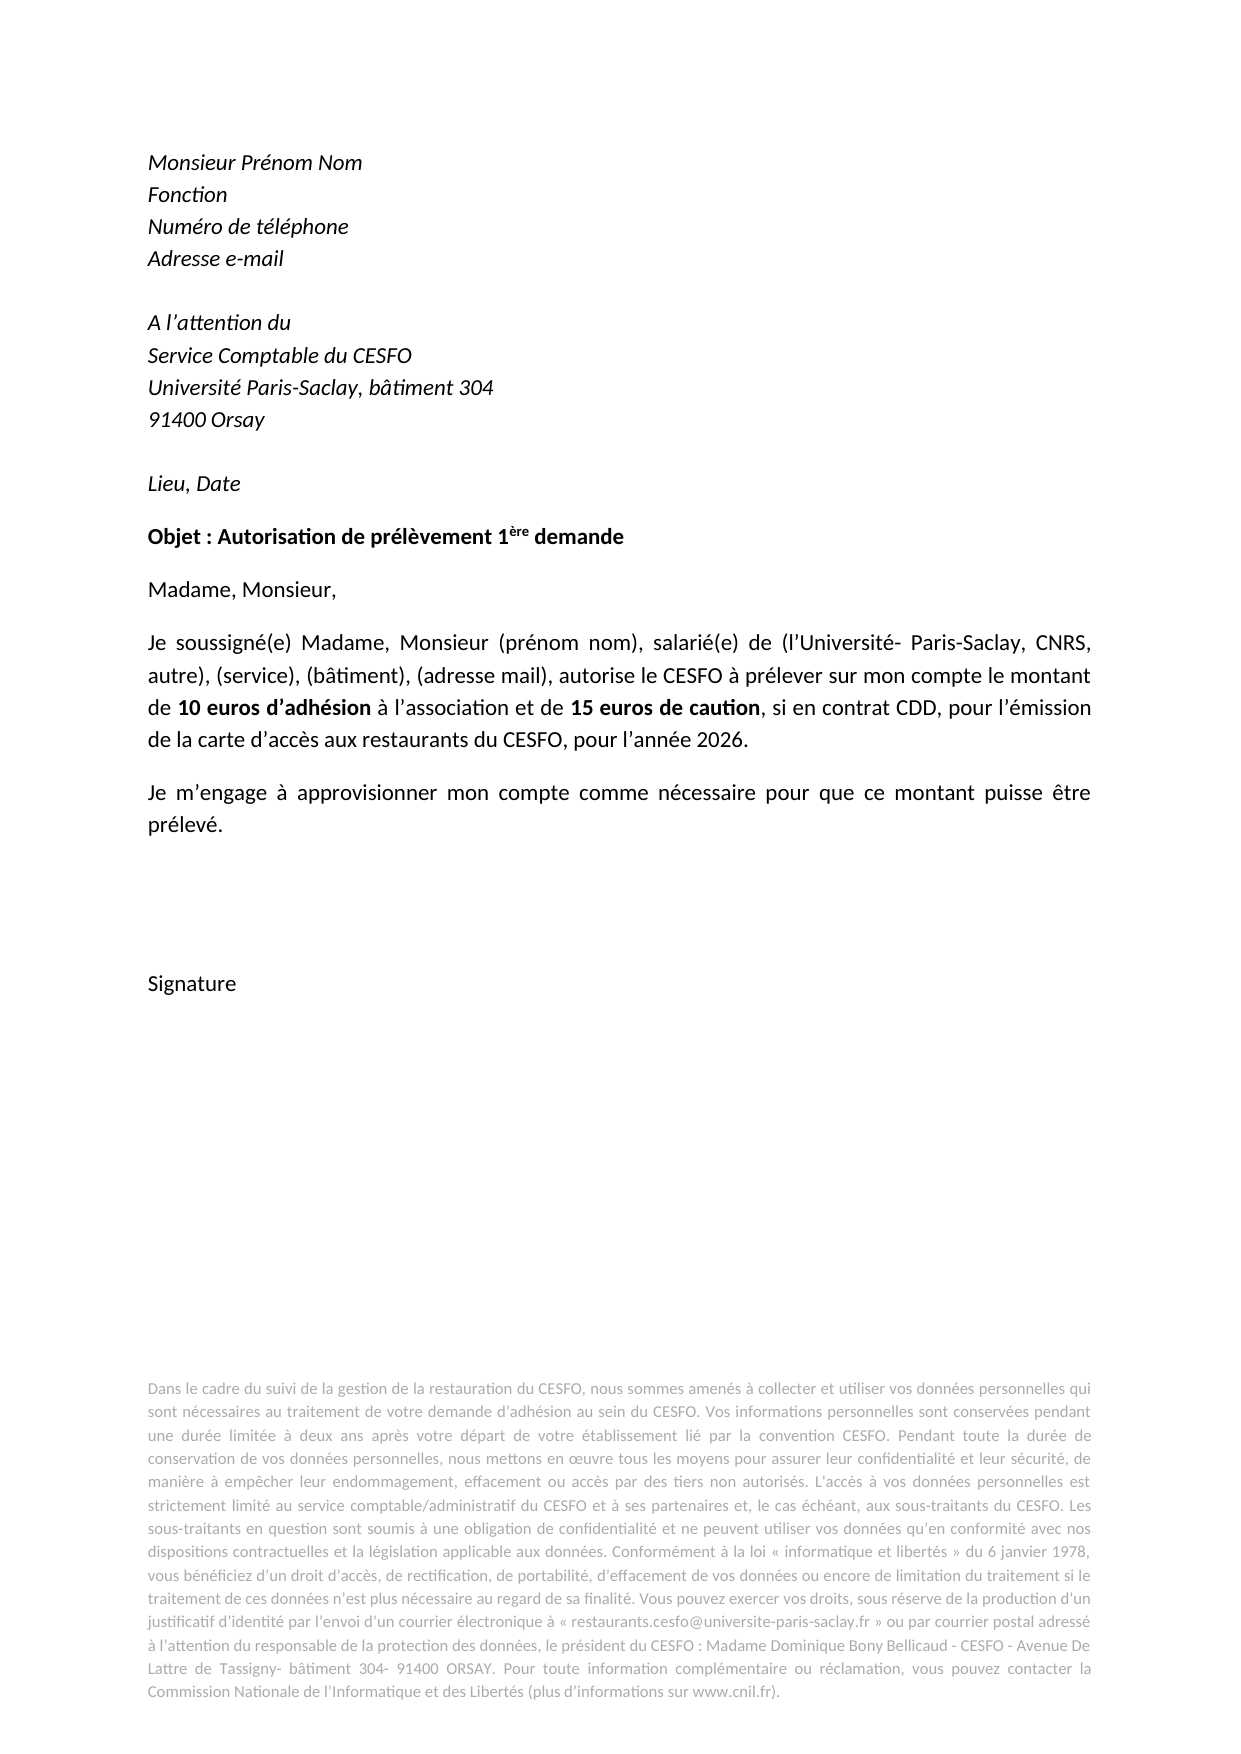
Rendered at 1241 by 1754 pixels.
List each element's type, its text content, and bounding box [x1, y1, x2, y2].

text Signature [148, 969, 1093, 997]
text Monsieur Prénom Nom Fonction Numéro de téléphone Adresse e-mail A l’attention du Service Comptable du CESFO Université Paris-Saclay, bâtiment 304 91400 Orsay Lieu, Date [148, 148, 1093, 497]
text Madame, Monsieur, [148, 576, 1093, 603]
text Objet : Autorisation de prélèvement 1ère demande [148, 522, 1093, 551]
text Je m’engage à approvisionner mon compte comme nécessaire pour que ce montant puisse être prélevé. [148, 778, 1093, 838]
text Je soussigné(e) Madame, Monsieur (prénom nom), salarié(e) de (l’Université- Paris-Saclay, CNRS, autre), (service), (bâtiment), (adresse mail), autorise le CESFO à prélever sur mon compte le montant de 10 euros d’adhésion à l’association et de 15 euros de caution, si en contrat CDD, pour l’émission de la carte d’accès aux restaurants du CESFO, pour l’année 2026. [148, 628, 1093, 753]
